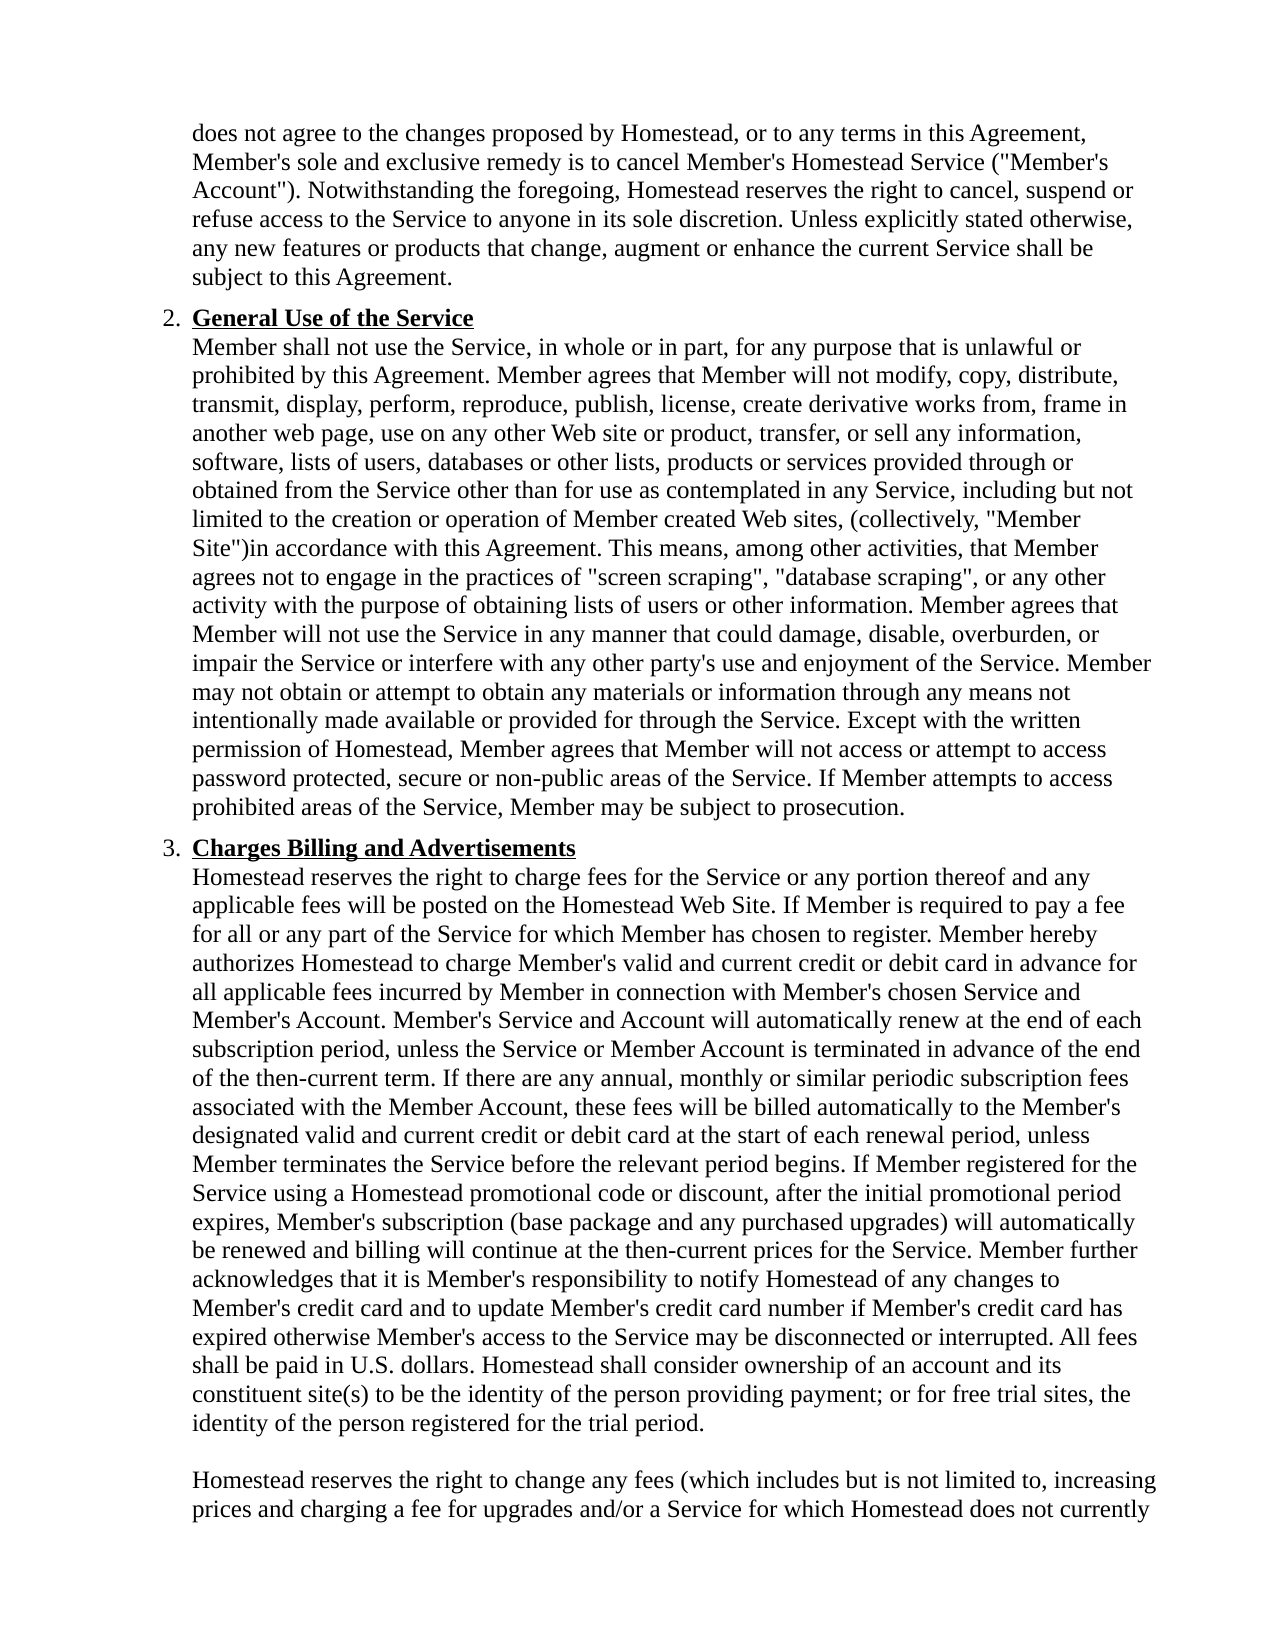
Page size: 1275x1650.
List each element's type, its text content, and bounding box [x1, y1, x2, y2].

list Charges Billing and Advertisements Homestead reserves the right to charge fees for the Service or any portion thereof and any applicable fees will be posted on the Homestead Web Site. If Member is required to pay a fee for all or any part of the Service for which Member has chosen to register. Member hereby authorizes Homestead to charge Member's valid and current credit or debit card in advance for all applicable fees incurred by Member in connection with Member's chosen Service and Member's Account. Member's Service and Account will automatically renew at the end of each subscription period, unless the Service or Member Account is terminated in advance of the end of the then-current term. If there are any annual, monthly or similar periodic subscription fees associated with the Member Account, these fees will be billed automatically to the Member's designated valid and current credit or debit card at the start of each renewal period, unless Member terminates the Service before the relevant period begins. If Member registered for the Service using a Homestead promotional code or discount, after the initial promotional period expires, Member's subscription (base package and any purchased upgrades) will automatically be renewed and billing will continue at the then-current prices for the Service. Member further acknowledges that it is Member's responsibility to notify Homestead of any changes to Member's credit card and to update Member's credit card number if Member's credit card has expired otherwise Member's access to the Service may be disconnected or interrupted. All fees shall be paid in U.S. dollars. Homestead shall consider ownership of an account and its constituent site(s) to be the identity of the person providing payment; or for free trial sites, the identity of the person registered for the trial period. Homestead reserves the right to change any fees (which includes but is not limited to, increasing prices and charging a fee for upgrades and/or a Service for which Homestead does not currently [162, 833, 1157, 1523]
list does not agree to the changes proposed by Homestead, or to any terms in this Agreement, Member's sole and exclusive remedy is to cancel Member's Homestead Service ("Member's Account"). Notwithstanding the foregoing, Homestead reserves the right to cancel, suspend or refuse access to the Service to anyone in its sole discretion. Unless explicitly stated otherwise, any new features or products that change, augment or enhance the current Service shall be subject to this Agreement. [162, 118, 1157, 291]
list General Use of the Service Member shall not use the Service, in whole or in part, for any purpose that is unlawful or prohibited by this Agreement. Member agrees that Member will not modify, copy, distribute, transmit, display, perform, reproduce, publish, license, create derivative works from, frame in another web page, use on any other Web site or product, transfer, or sell any information, software, lists of users, databases or other lists, products or services provided through or obtained from the Service other than for use as contemplated in any Service, including but not limited to the creation or operation of Member created Web sites, (collectively, "Member Site")in accordance with this Agreement. This means, among other activities, that Member agrees not to engage in the practices of "screen scraping", "database scraping", or any other activity with the purpose of obtaining lists of users or other information. Member agrees that Member will not use the Service in any manner that could damage, disable, overburden, or impair the Service or interfere with any other party's use and enjoyment of the Service. Member may not obtain or attempt to obtain any materials or information through any means not intentionally made available or provided for through the Service. Except with the written permission of Homestead, Member agrees that Member will not access or attempt to access password protected, secure or non-public areas of the Service. If Member attempts to access prohibited areas of the Service, Member may be subject to prosecution. [162, 303, 1157, 821]
